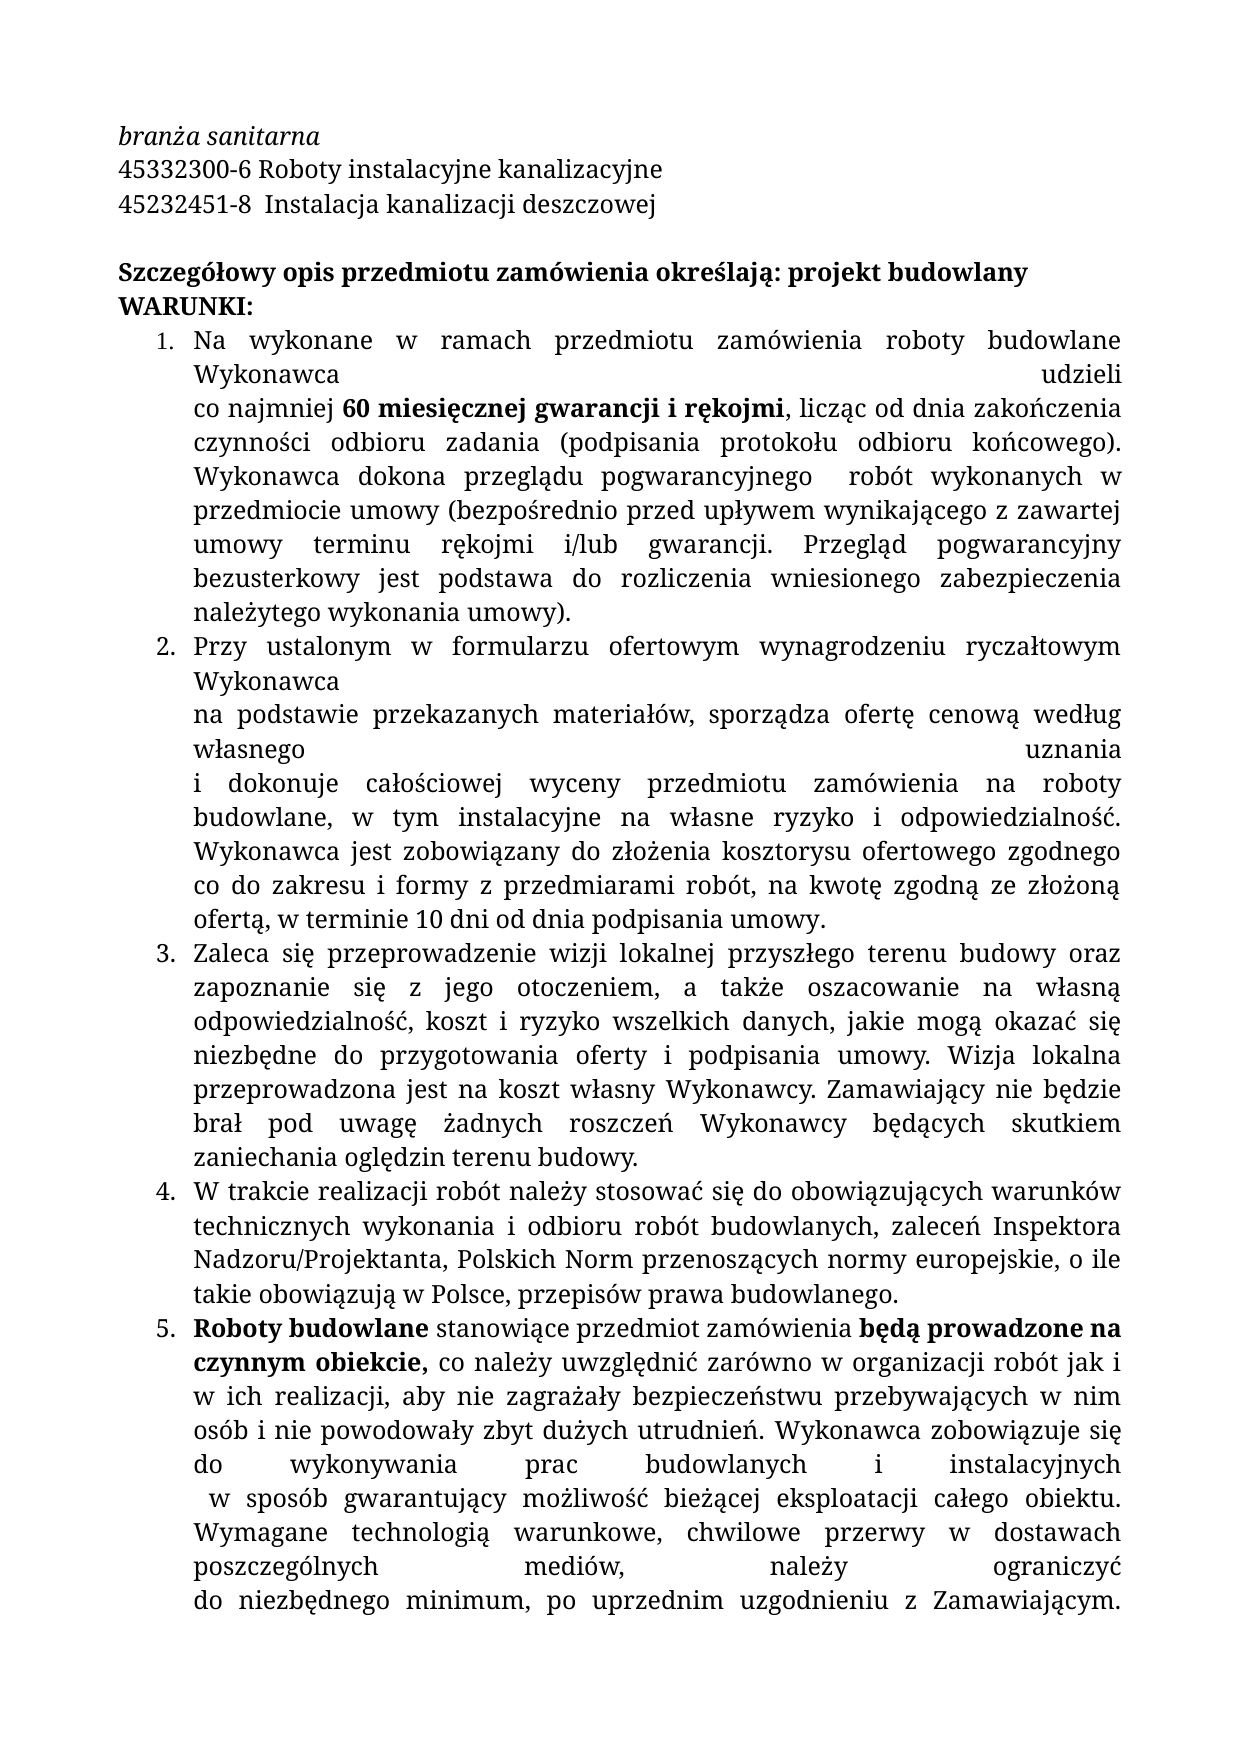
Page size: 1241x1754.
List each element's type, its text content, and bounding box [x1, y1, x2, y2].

text Szczegółowy opis przedmiotu zamówienia określają: projekt budowlany [118, 254, 1122, 288]
text branża sanitarna [118, 118, 1122, 152]
list W trakcie realizacji robót należy stosować się do obowiązujących warunków technicznych wykonania i odbioru robót budowlanych, zaleceń Inspektora Nadzoru/Projektanta, Polskich Norm przenoszących normy europejskie, o ile takie obowiązują w Polsce, przepisów prawa budowlanego. [156, 1174, 1122, 1310]
text 45232451-8 Instalacja kanalizacji deszczowej [118, 186, 1122, 220]
list Roboty budowlane stanowiące przedmiot zamówienia będą prowadzone na czynnym obiekcie, co należy uwzględnić zarówno w organizacji robót jak i w ich realizacji, aby nie zagrażały bezpieczeństwu przebywających w nim osób i nie powodowały zbyt dużych utrudnień. Wykonawca zobowiązuje się do wykonywania prac budowlanych i instalacyjnych w sposób gwarantujący możliwość bieżącej eksploatacji całego obiektu. Wymagane technologią warunkowe, chwilowe przerwy w dostawach poszczególnych mediów, należy ograniczyć do niezbędnego minimum, po uprzednim uzgodnieniu z Zamawiającym. [156, 1310, 1122, 1617]
list Przy ustalonym w formularzu ofertowym wynagrodzeniu ryczałtowym Wykonawca na podstawie przekazanych materiałów, sporządza ofertę cenową według własnego uznania i dokonuje całościowej wyceny przedmiotu zamówienia na roboty budowlane, w tym instalacyjne na własne ryzyko i odpowiedzialność. Wykonawca jest zobowiązany do złożenia kosztorysu ofertowego zgodnego co do zakresu i formy z przedmiarami robót, na kwotę zgodną ze złożoną ofertą, w terminie 10 dni od dnia podpisania umowy. [156, 629, 1122, 936]
text 45332300-6 Roboty instalacyjne kanalizacyjne [118, 152, 1122, 186]
list Zaleca się przeprowadzenie wizji lokalnej przyszłego terenu budowy oraz zapoznanie się z jego otoczeniem, a także oszacowanie na własną odpowiedzialność, koszt i ryzyko wszelkich danych, jakie mogą okazać się niezbędne do przygotowania oferty i podpisania umowy. Wizja lokalna przeprowadzona jest na koszt własny Wykonawcy. Zamawiający nie będzie brał pod uwagę żadnych roszczeń Wykonawcy będących skutkiem zaniechania oględzin terenu budowy. [156, 936, 1122, 1174]
text WARUNKI: [118, 288, 1122, 322]
list Na wykonane w ramach przedmiotu zamówienia roboty budowlane Wykonawca udzieli co najmniej 60 miesięcznej gwarancji i rękojmi, licząc od dnia zakończenia czynności odbioru zadania (podpisania protokołu odbioru końcowego). Wykonawca dokona przeglądu pogwarancyjnego robót wykonanych w przedmiocie umowy (bezpośrednio przed upływem wynikającego z zawartej umowy terminu rękojmi i/lub gwarancji. Przegląd pogwarancyjny bezusterkowy jest podstawa do rozliczenia wniesionego zabezpieczenia należytego wykonania umowy). [156, 322, 1122, 629]
